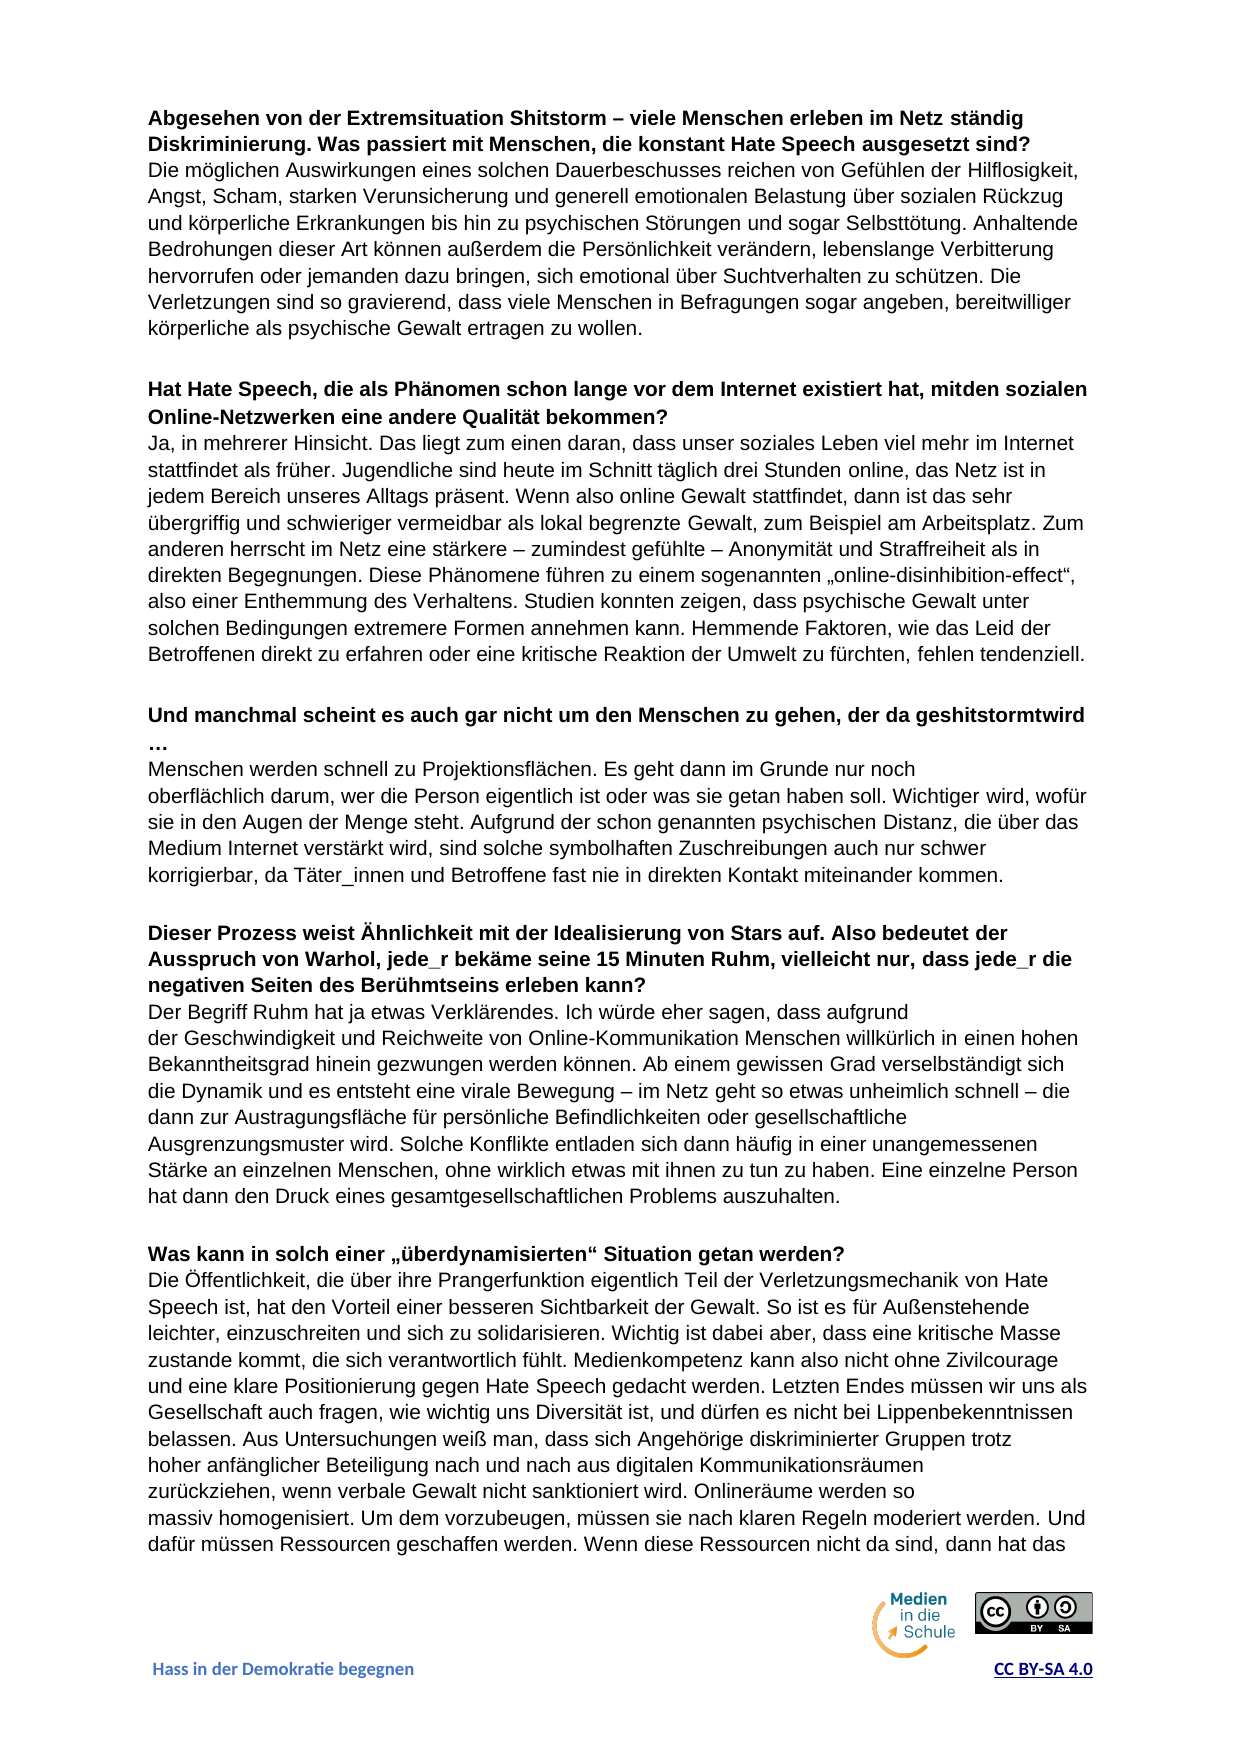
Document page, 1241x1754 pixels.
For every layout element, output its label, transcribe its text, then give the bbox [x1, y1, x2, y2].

text Ja, in mehrerer Hinsicht. Das liegt zum einen daran, dass unser soziales Leben viel mehr im Internet stattfindet als früher. Jugendliche sind heute im Schnitt täglich drei Stunden online, das Netz ist in jedem Bereich unseres Alltags präsent. Wenn also online Gewalt stattfindet, dann ist das sehr übergriffig und schwieriger vermeidbar als lokal begrenzte Gewalt, zum Beispiel am Arbeitsplatz. Zum anderen herrscht im Netz eine stärkere – zumindest gefühlte – Anonymität und Straffreiheit als in direkten Begegnungen. Diese Phänomene führen zu einem sogenannten „online-disinhibition-effect“, also einer Enthemmung des Verhaltens. Studien konnten zeigen, dass psychische Gewalt unter solchen Bedingungen extremere Formen annehmen kann. Hemmende Faktoren, wie das Leid der Betroffenen direkt zu erfahren oder eine kritische Reaktion der Umwelt zu fürchten, fehlen tendenziell. [148, 431, 1093, 666]
text Die Öffentlichkeit, die über ihre Prangerfunktion eigentlich Teil der Verletzungsmechanik von Hate Speech ist, hat den Vorteil einer besseren Sichtbarkeit der Gewalt. So ist es für Außenstehende leichter, einzuschreiten und sich zu solidarisieren. Wichtig ist dabei aber, dass eine kritische Masse zustande kommt, die sich verantwortlich fühlt. Medienkompetenz kann also nicht ohne Zivilcourage und eine klare Positionierung gegen Hate Speech gedacht werden. Letzten Endes müssen wir uns als Gesellschaft auch fragen, wie wichtig uns Diversität ist, und dürfen es nicht bei Lippenbekenntnissen belassen. Aus Untersuchungen weiß man, dass sich Angehörige diskriminierter Gruppen trotz hoher anfänglicher Beteiligung nach und nach aus digitalen Kommunikationsräumen zurückziehen, wenn verbale Gewalt nicht sanktioniert wird. Onlineräume werden so massiv homogenisiert. Um dem vorzubeugen, müssen sie nach klaren Regeln moderiert werden. Und dafür müssen Ressourcen geschaffen werden. Wenn diese Ressourcen nicht da sind, dann hat das [148, 1268, 1093, 1556]
text Hat Hate Speech, die als Phänomen schon lange vor dem Internet existiert hat, mit den sozialen Online-Netzwerken eine andere Qualität bekommen? [148, 374, 1093, 429]
text Was kann in solch einer „überdynamisierten“ Situation getan werden? [148, 1242, 1093, 1266]
text Die möglichen Auswirkungen eines solchen Dauerbeschusses reichen von Gefühlen der Hilflosigkeit, Angst, Scham, starken Verunsicherung und generell emotionalen Belastung über sozialen Rückzug und körperliche Erkrankungen bis hin zu psychischen Störungen und sogar Selbsttötung. Anhaltende Bedrohungen dieser Art können außerdem die Persönlichkeit verändern, lebenslange Verbitterung hervorrufen oder jemanden dazu bringen, sich emotional über Suchtverhalten zu schützen. Die Verletzungen sind so gravierend, dass viele Menschen in Befragungen sogar angeben, bereitwilliger körperliche als psychische Gewalt ertragen zu wollen. [148, 158, 1093, 340]
text Und manchmal scheint es auch gar nicht um den Menschen zu gehen, der da geshitstormt wird … [148, 700, 1093, 755]
text Dieser Prozess weist Ähnlichkeit mit der Idealisierung von Stars auf. Also bedeutet der Ausspruch von Warhol, jede_r bekäme seine 15 Minuten Ruhm, vielleicht nur, dass jede_r die negativen Seiten des Berühmtseins erleben kann? [148, 921, 1093, 997]
text Der Begriff Ruhm hat ja etwas Verklärendes. Ich würde eher sagen, dass aufgrund der Geschwindigkeit und Reichweite von Online-Kommunikation Menschen willkürlich in einen hohen Bekanntheitsgrad hinein gezwungen werden können. Ab einem gewissen Grad verselbständigt sich die Dynamik und es entsteht eine virale Bewegung – im Netz geht so etwas unheimlich schnell – die dann zur Austragungsfläche für persönliche Befindlichkeiten oder gesellschaftliche Ausgrenzungsmuster wird. Solche Konflikte entladen sich dann häufig in einer unangemessenen Stärke an einzelnen Menschen, ohne wirklich etwas mit ihnen zu tun zu haben. Eine einzelne Person hat dann den Druck eines gesamtgesellschaftlichen Problems auszuhalten. [148, 999, 1093, 1208]
text Menschen werden schnell zu Projektionsflächen. Es geht dann im Grunde nur noch oberflächlich darum, wer die Person eigentlich ist oder was sie getan haben soll. Wichtiger wird, wofür sie in den Augen der Menge steht. Aufgrund der schon genannten psychischen Distanz, die über das Medium Internet verstärkt wird, sind solche symbolhaften Zuschreibungen auch nur schwer korrigierbar, da Täter_innen und Betroffene fast nie in direkten Kontakt miteinander kommen. [148, 757, 1093, 887]
text Abgesehen von der Extremsituation Shitstorm – viele Menschen erleben im Netz ständig Diskriminierung. Was passiert mit Menschen, die konstant Hate Speech ausgesetzt sind? [148, 105, 1093, 156]
